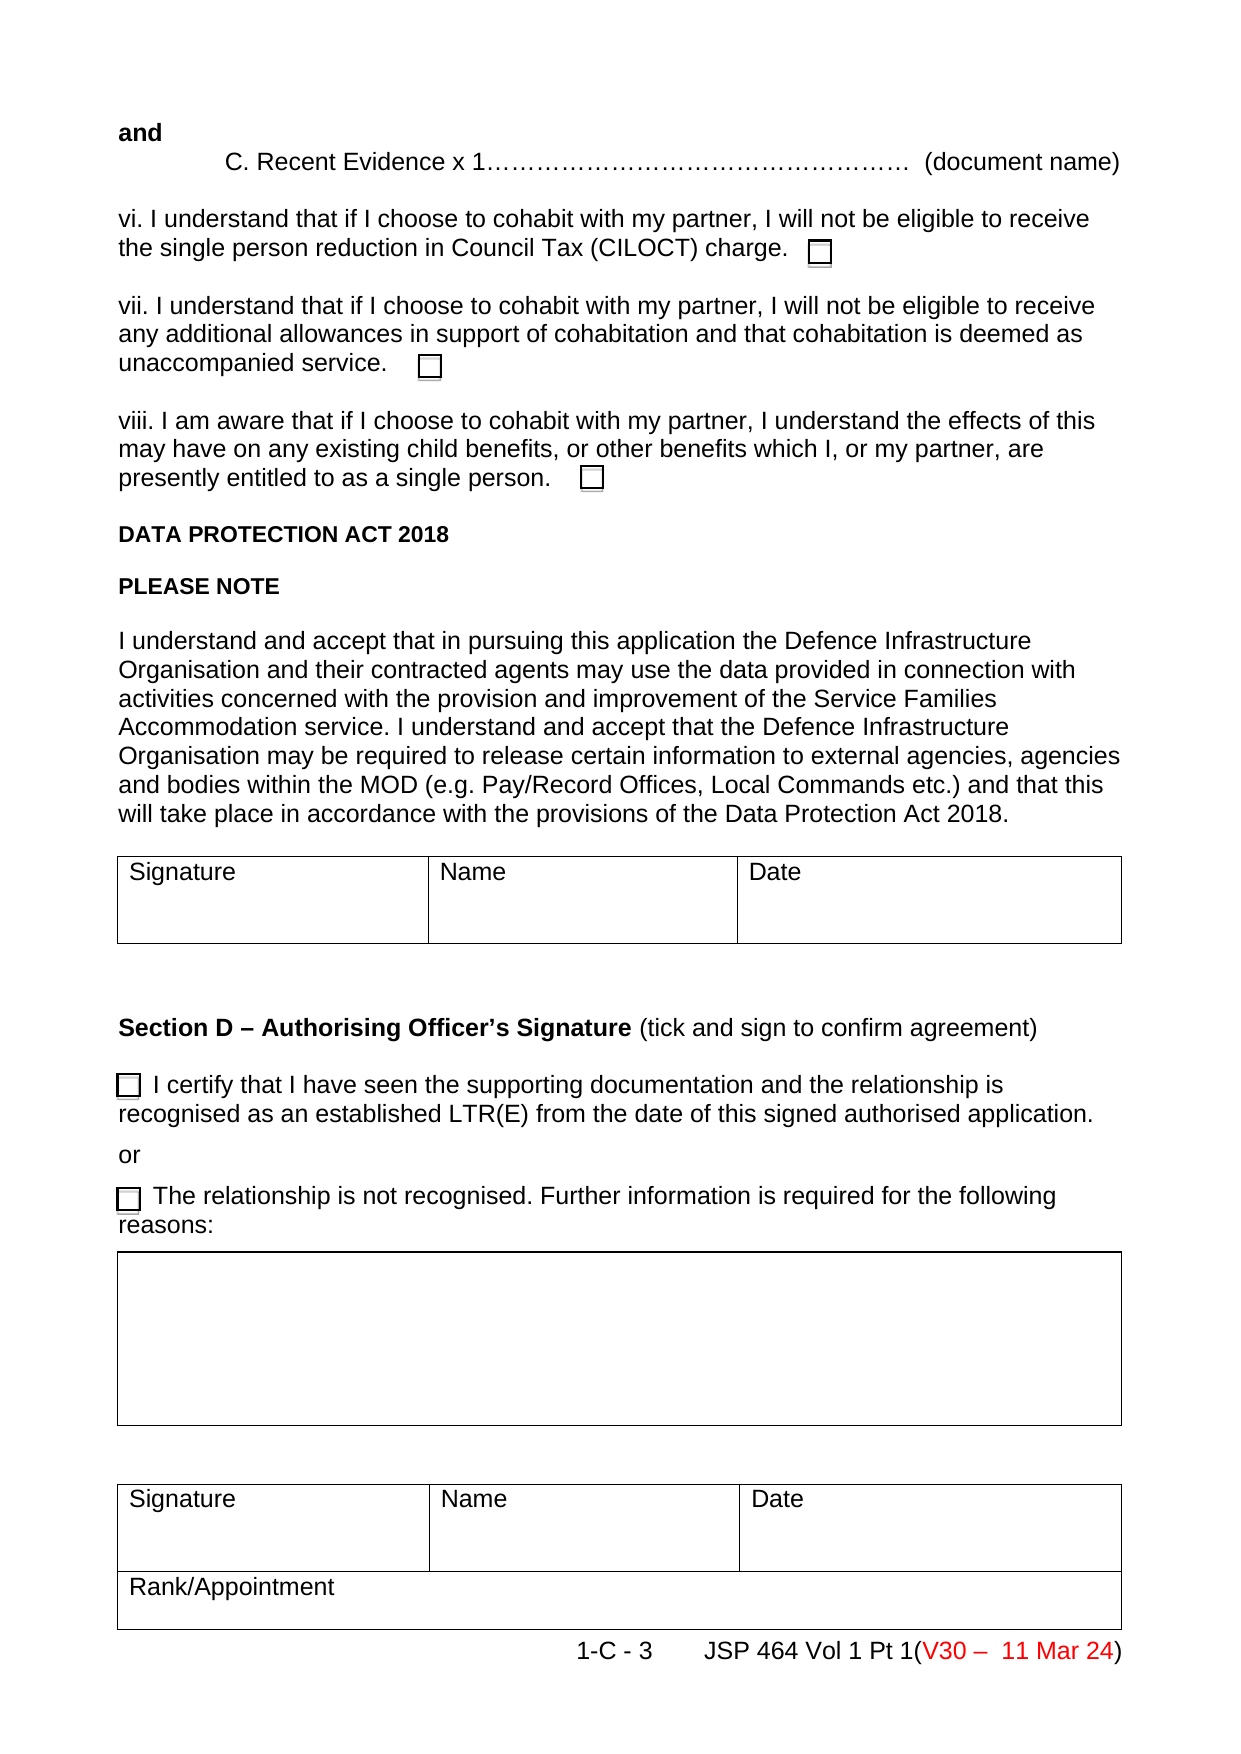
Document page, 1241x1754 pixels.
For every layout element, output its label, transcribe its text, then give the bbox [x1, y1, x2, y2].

text I certify that I have seen the supporting documentation and the relationship is recognised as an established LTR(E) from the date of this signed authorised application. [118, 1070, 1122, 1128]
table_header [118, 1253, 1121, 1425]
table_header Date [738, 857, 1121, 943]
text or [118, 1140, 1122, 1169]
text viii. I am aware that if I choose to cohabit with my partner, I understand the effects of this may have on any existing child benefits, or other benefits which I, or my partner, are presently entitled to as a single person. [118, 406, 1122, 492]
table_header Name [429, 857, 737, 943]
text The relationship is not recognised. Further information is required for the following reasons: [118, 1181, 1122, 1239]
text I understand and accept that in pursuing this application the Defence Infrastructure Organisation and their contracted agents may use the data provided in connection with activities concerned with the provision and improvement of the Service Families Accommodation service. I understand and accept that the Defence Infrastructure Organisation may be required to release certain information to external agencies, agencies and bodies within the MOD (e.g. Pay/Record Offices, Local Commands etc.) and that this will take place in accordance with the provisions of the Data Protection Act 2018. [118, 626, 1122, 827]
text Section D – Authorising Officer’s Signature (tick and sign to confirm agreement) [118, 1013, 1122, 1041]
table_header Name [430, 1485, 739, 1571]
text C. Recent Evidence x 1…………………………………………… (document name) [118, 147, 1122, 176]
table_header Signature [118, 857, 428, 943]
text and [118, 118, 1122, 147]
table_header Signature [118, 1485, 429, 1571]
text PLEASE NOTE [118, 573, 1122, 600]
text vii. I understand that if I choose to cohabit with my partner, I will not be eligible to receive any additional allowances in support of cohabitation and that cohabitation is deemed as unaccompanied service. [118, 291, 1122, 377]
text vi. I understand that if I choose to cohabit with my partner, I will not be eligible to receive the single person reduction in Council Tax (CILOCT) charge. [118, 204, 1122, 262]
table_header Date [740, 1485, 1121, 1571]
table_cell Rank/Appointment [118, 1572, 1121, 1629]
text DATA PROTECTION ACT 2018 [118, 521, 1122, 547]
